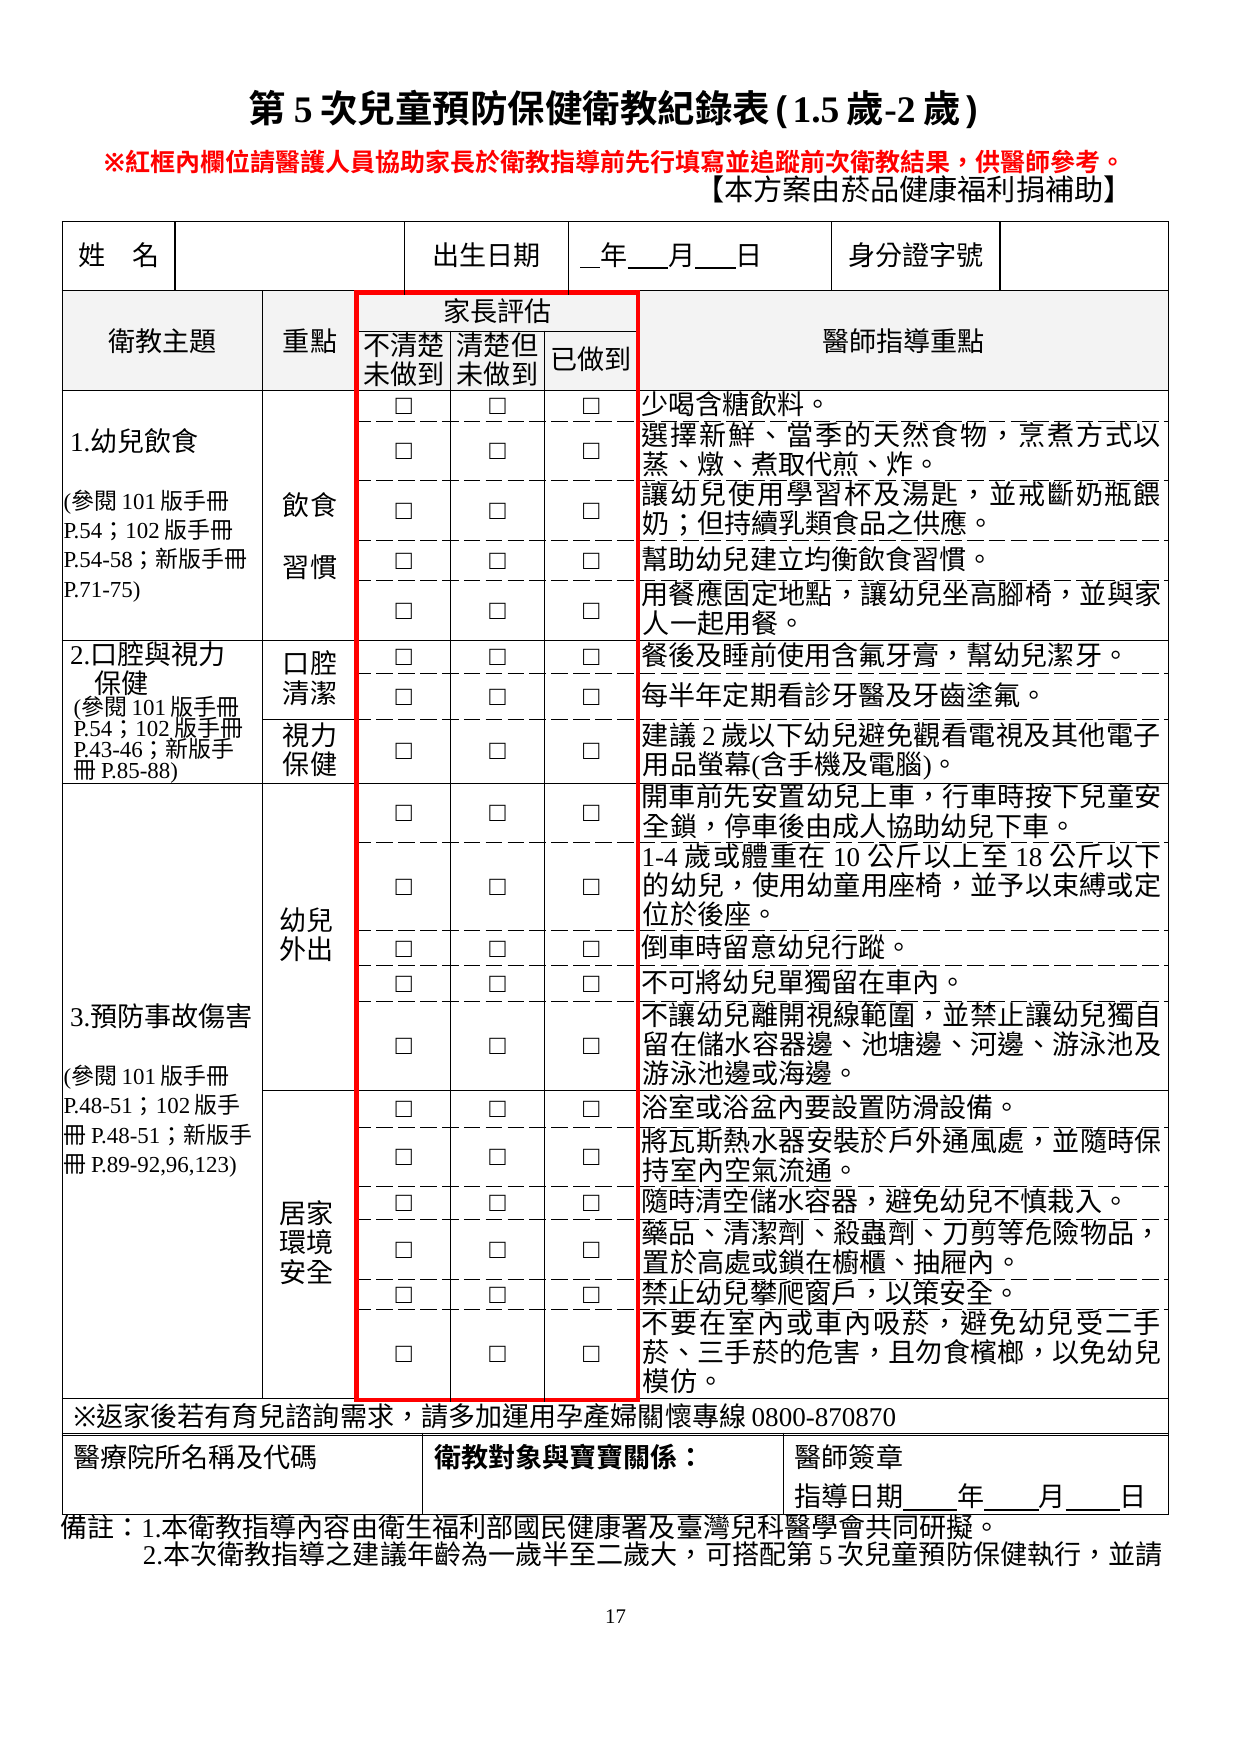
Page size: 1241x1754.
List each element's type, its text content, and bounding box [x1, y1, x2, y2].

text 備註：1.本衛教指導內容由衛生福利部國民健康署及臺灣兒科醫學會共同研擬。 [60, 1515, 1131, 1542]
table_cell 倒車時留意幼兒行蹤。 [640, 930, 1168, 965]
table_cell □ [359, 965, 450, 1001]
table_cell □ [545, 391, 636, 421]
table_cell □ [359, 1309, 450, 1398]
table_cell □ [545, 673, 636, 719]
table_cell 家長評估 [359, 295, 636, 331]
table_header 出生日期 [405, 222, 568, 290]
table_cell □ [451, 1186, 544, 1219]
table_cell 不可將幼兒單獨留在車內。 [640, 965, 1168, 1001]
table_cell □ [545, 1127, 636, 1186]
table_cell □ [359, 480, 450, 539]
table_cell 不要在室內或車內吸菸，避免幼兒受二手菸、三手菸的危害，且勿食檳榔，以免幼兒模仿。 [640, 1309, 1168, 1398]
table_cell □ [451, 1309, 544, 1398]
table_cell □ [451, 1001, 544, 1089]
table_cell 醫師指導重點 [640, 291, 1168, 390]
table_cell □ [359, 930, 450, 965]
list ※紅框內欄位請醫護人員協助家長於衛教指導前先行填寫並追蹤前次衛教結果，供醫師參考。 [28, 148, 1201, 177]
table_cell 禁止幼兒攀爬窗戶，以策安全。 [640, 1279, 1168, 1309]
table_cell □ [359, 1001, 450, 1089]
table_cell 開車前先安置幼兒上車，行車時按下兒童安全鎖，停車後由成人協助幼兒下車。 [640, 784, 1168, 842]
table_cell □ [451, 580, 544, 640]
table_cell 不讓幼兒離開視線範圍，並禁止讓幼兒獨自留在儲水容器邊、池塘邊、河邊、游泳池及游泳池邊或海邊。 [640, 1001, 1168, 1089]
table_cell 隨時清空儲水容器，避免幼兒不慎栽入。 [640, 1186, 1168, 1219]
table_cell □ [359, 580, 450, 640]
table_cell □ [451, 1279, 544, 1309]
table_cell 每半年定期看診牙醫及牙齒塗氟。 [640, 673, 1168, 719]
table_cell 清楚但未做到 [451, 332, 544, 390]
table_cell 重點 [263, 291, 354, 390]
table_cell □ [359, 391, 450, 421]
table_cell 藥品、清潔劑、殺蟲劑、刀剪等危險物品，置於高處或鎖在櫥櫃、抽屜內。 [640, 1219, 1168, 1278]
table_cell □ [545, 1309, 636, 1398]
table_cell □ [545, 480, 636, 539]
table_cell □ [359, 1186, 450, 1219]
table_cell 視力 保健 [263, 720, 354, 782]
table_cell □ [451, 673, 544, 719]
table_cell □ [451, 1091, 544, 1127]
table_cell 1.幼兒飲食 (參閱101版手冊P.54；102版手冊P.54-58；新版手冊P.71-75) [63, 391, 262, 640]
table_cell 已做到 [545, 332, 636, 390]
table_cell 口腔清潔 [263, 641, 354, 719]
text 2.本次衛教指導之建議年齡為一歲半至二歲大，可搭配第5次兒童預防保健執行，並請 [143, 1542, 1171, 1569]
table_cell 居家 環境 安全 [263, 1091, 354, 1398]
table_cell □ [359, 421, 450, 480]
table_cell □ [359, 1091, 450, 1127]
table_cell □ [545, 965, 636, 1001]
table_cell □ [545, 641, 636, 673]
table_cell 3.預防事故傷害 (參閱101版手冊P.48-51；102版手冊P.48-51；新版手冊P.89-92,96,123) [63, 784, 262, 1398]
table_cell □ [359, 1279, 450, 1309]
text 第5次兒童預防保健衛教紀錄表(1.5歲-2歲) [29, 96, 1202, 129]
table_cell □ [545, 842, 636, 930]
table_cell □ [451, 1127, 544, 1186]
table_cell □ [545, 1001, 636, 1089]
table_cell □ [545, 1091, 636, 1127]
table_cell □ [359, 540, 450, 580]
table_cell □ [545, 1186, 636, 1219]
table_cell 讓幼兒使用學習杯及湯匙，並戒斷奶瓶餵奶；但持續乳類食品之供應。 [640, 480, 1168, 539]
table_cell 選擇新鮮、當季的天然食物，烹煮方式以蒸、燉、煮取代煎、炸。 [640, 421, 1168, 480]
table_cell □ [451, 391, 544, 421]
table_cell 醫師簽章 指導日期 年 月 日 [784, 1436, 1168, 1514]
table_cell 浴室或浴盆內要設置防滑設備。 [640, 1091, 1168, 1127]
table_cell □ [359, 719, 450, 782]
table_cell □ [545, 1219, 636, 1278]
table_cell 少喝含糖飲料。 [640, 391, 1168, 421]
table_cell □ [451, 540, 544, 580]
table_cell 將瓦斯熱水器安裝於戶外通風處，並隨時保持室內空氣流通。 [640, 1127, 1168, 1186]
table_header 身分證字號 [832, 222, 999, 290]
table_cell □ [451, 421, 544, 480]
table_cell □ [359, 641, 450, 673]
table_cell □ [451, 930, 544, 965]
table_cell □ [545, 719, 636, 782]
table_cell 醫療院所名稱及代碼 [63, 1436, 422, 1514]
table_cell 飲食習慣 [263, 391, 354, 640]
table_cell 衛教對象與寶寶關係： [423, 1436, 783, 1514]
table_cell 用餐應固定地點，讓幼兒坐高腳椅，並與家人一起用餐。 [640, 580, 1168, 640]
table_header [1001, 222, 1168, 290]
table_cell 不清楚未做到 [359, 332, 450, 390]
table_cell 幫助幼兒建立均衡飲食習慣。 [640, 540, 1168, 580]
table_cell 衛教主題 [63, 291, 262, 390]
table_cell □ [545, 1279, 636, 1309]
table_header 姓 名 [63, 222, 174, 290]
table_cell □ [451, 719, 544, 782]
table_cell □ [359, 842, 450, 930]
table_cell 建議2歲以下幼兒避免觀看電視及其他電子用品螢幕(含手機及電腦)。 [640, 719, 1168, 782]
table_cell ※返家後若有育兒諮詢需求，請多加運用孕產婦關懷專線0800-870870 [63, 1399, 1168, 1433]
table_cell □ [451, 641, 544, 673]
table_cell □ [545, 930, 636, 965]
table_cell □ [359, 1127, 450, 1186]
table_cell □ [545, 540, 636, 580]
table_cell □ [545, 421, 636, 480]
table_cell 幼兒 外出 [263, 784, 354, 1089]
table_cell 2.口腔與視力 保健 (參閱101版手冊P.54；102版手冊P.43-46；新版手冊P.85-88) [63, 641, 262, 782]
table_cell □ [545, 784, 636, 842]
table_cell □ [451, 965, 544, 1001]
table_header 年 月 日 [569, 222, 831, 290]
table_cell □ [545, 580, 636, 640]
table_cell 餐後及睡前使用含氟牙膏，幫幼兒潔牙。 [640, 641, 1168, 673]
table_header [176, 222, 404, 290]
table_cell □ [359, 673, 450, 719]
text 【本方案由菸品健康福利捐補助】 [166, 177, 1132, 207]
table_cell □ [359, 784, 450, 842]
table_cell □ [451, 1219, 544, 1278]
table_cell □ [451, 784, 544, 842]
table_cell □ [451, 480, 544, 539]
table_cell 1-4歲或體重在10公斤以上至18公斤以下的幼兒，使用幼童用座椅，並予以束縛或定位於後座。 [640, 842, 1168, 930]
table_cell □ [451, 842, 544, 930]
table_cell □ [359, 1219, 450, 1278]
